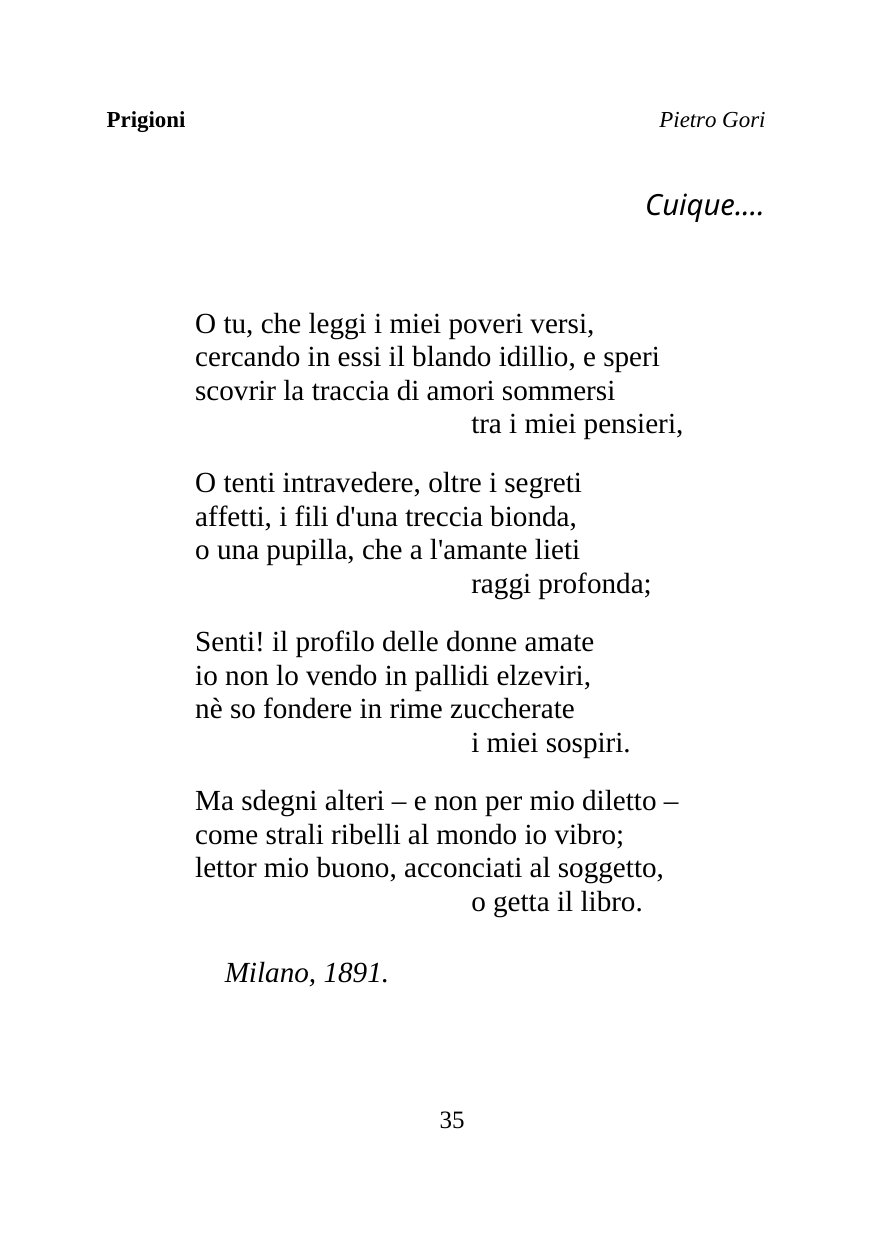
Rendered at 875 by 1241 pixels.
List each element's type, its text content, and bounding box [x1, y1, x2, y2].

text raggi profonda; [179, 566, 768, 599]
subtitle Cuique.... [106, 184, 768, 224]
text o getta il libro. [471, 884, 768, 918]
text Milano, 1891. [224, 955, 768, 989]
text i miei sospiri. [179, 725, 768, 758]
text O tu, che leggi i miei poveri versi, cercando in essi il blando idillio, e speri scovrir la traccia di amori sommersi [195, 306, 768, 407]
text O tenti intravedere, oltre i segreti affetti, i fili d'una treccia bionda, o una pupilla, che a l'amante lieti [195, 465, 768, 566]
text tra i miei pensieri, [179, 407, 768, 440]
text Senti! il profilo delle donne amate io non lo vendo in pallidi elzeviri, nè so fondere in rime zuccherate [195, 624, 768, 725]
text Ma sdegni alteri – e non per mio diletto – come strali ribelli al mondo io vibro; lettor mio buono, acconciati al soggetto, [195, 783, 768, 884]
